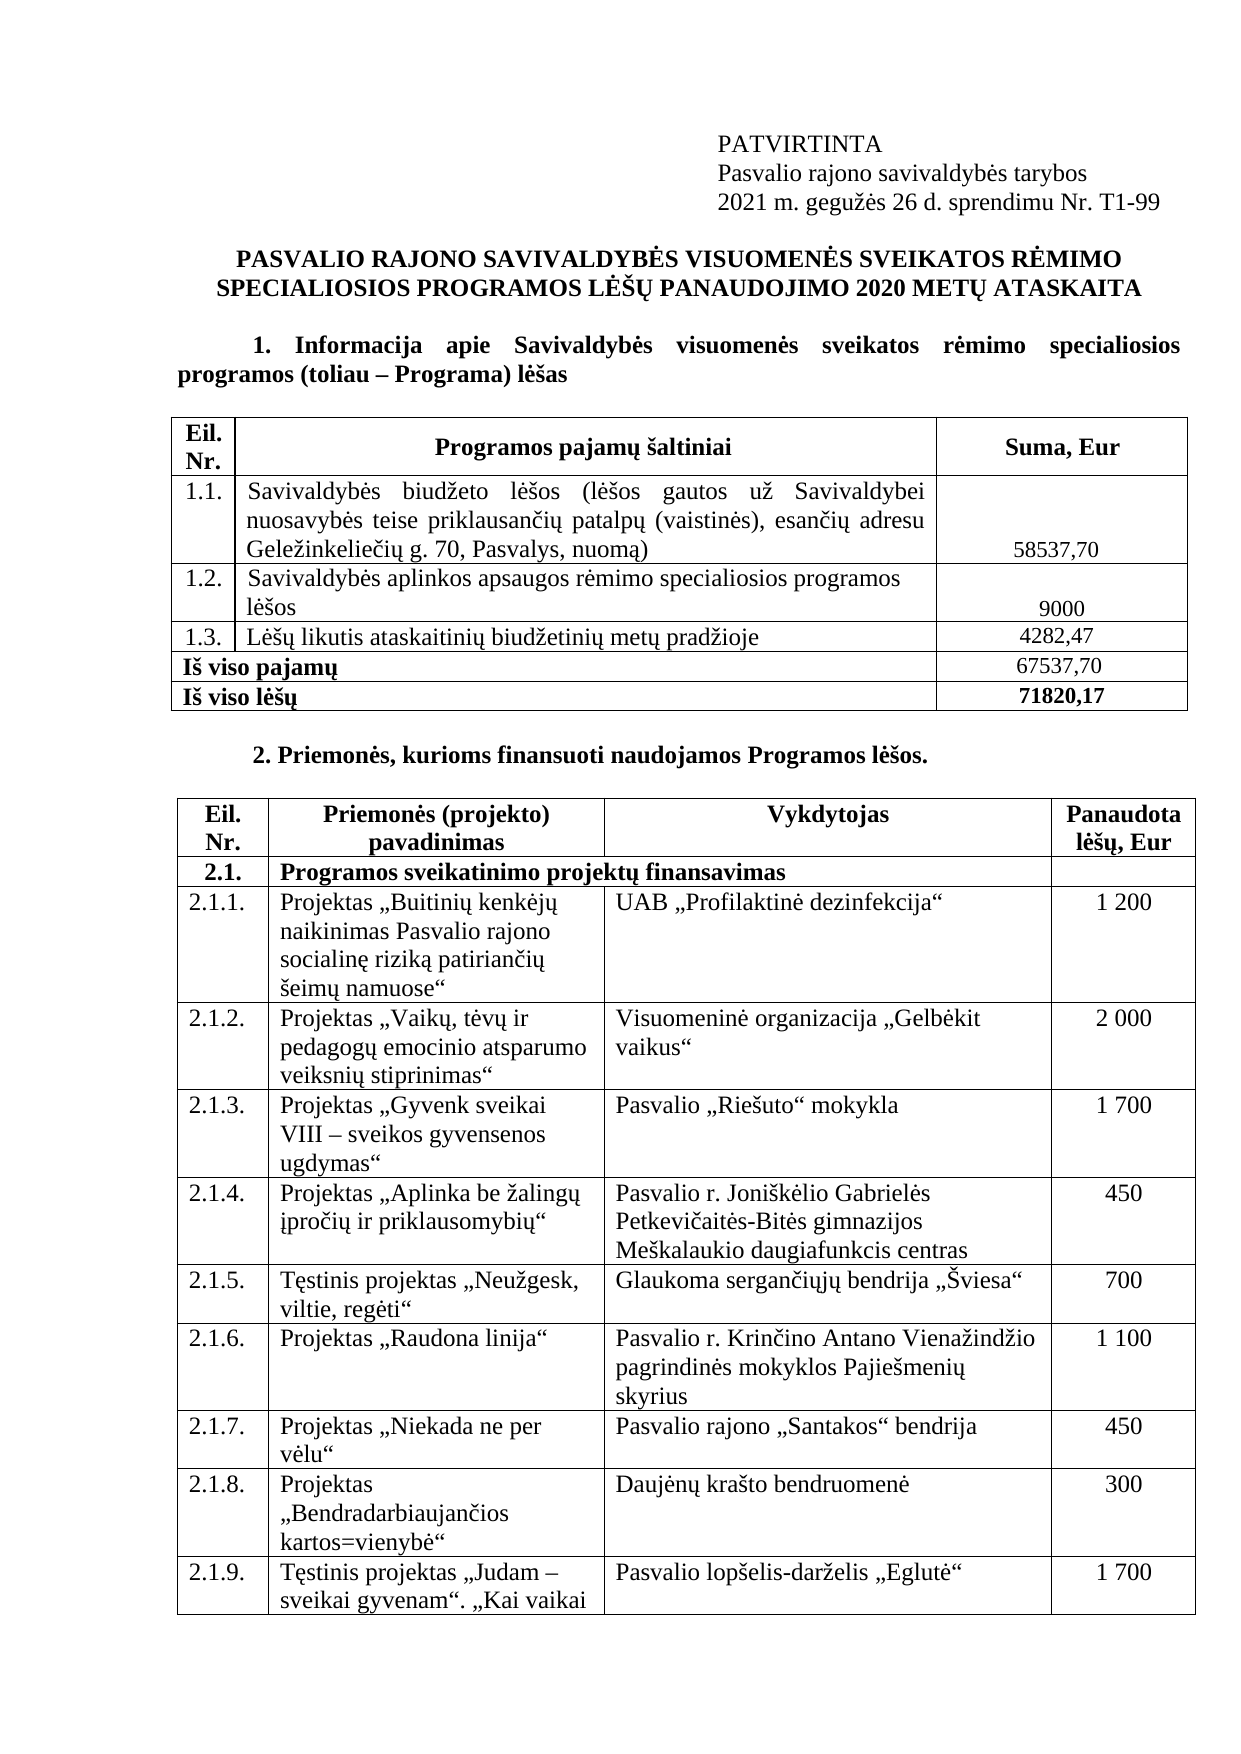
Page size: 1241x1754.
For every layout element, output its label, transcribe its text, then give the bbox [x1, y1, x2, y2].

table_cell Iš viso lėšų [172, 682, 936, 710]
table_header Priemonės (projekto) pavadinimas [269, 799, 604, 856]
table_cell 2.1. [178, 857, 268, 886]
text PATVIRTINTA [717, 129, 1181, 158]
table_cell Projektas „Bendradarbiaujančios kartos=vienybė“ [269, 1469, 604, 1556]
table_cell 2 000 [1052, 1003, 1195, 1089]
table_cell Projektas „Aplinka be žalingų įpročių ir priklausomybių“ [269, 1178, 604, 1264]
table_cell Visuomeninė organizacija „Gelbėkit vaikus“ [605, 1003, 1051, 1089]
table_cell 2.1.8. [178, 1469, 268, 1556]
table_cell Pasvalio r. Joniškėlio Gabrielės Petkevičaitės-Bitės gimnazijos Meškalaukio daugiafunkcis centras [605, 1178, 1051, 1264]
table_cell Savivaldybės aplinkos apsaugos rėmimo specialiosios programos lėšos [236, 564, 936, 621]
table_header Eil. Nr. [178, 799, 268, 856]
table_header Panaudotalėšų, Eur [1052, 799, 1195, 856]
table_header Suma, Eur [937, 418, 1187, 475]
table_cell Projektas „Gyvenk sveikai VIII – sveikos gyvensenos ugdymas“ [269, 1090, 604, 1177]
table_cell 2.1.6. [178, 1324, 268, 1410]
table_cell Savivaldybės biudžeto lėšos (lėšos gautos už Savivaldybei nuosavybės teise priklausančių patalpų (vaistinės), esančių adresu Geležinkeliečių g. 70, Pasvalys, nuomą) [236, 476, 936, 562]
table_cell 9000 [937, 564, 1187, 621]
table_cell 2.1.4. [178, 1178, 268, 1264]
table_cell 1.1. [172, 476, 234, 562]
table_cell 2.1.3. [178, 1090, 268, 1177]
table_cell 67537,70 [937, 652, 1187, 681]
table_header Eil. Nr. [172, 418, 234, 475]
table_cell Tęstinis projektas „Neužgesk, viltie, regėti“ [269, 1265, 604, 1322]
table_cell Projektas „Vaikų, tėvų ir pedagogų emocinio atsparumo veiksnių stiprinimas“ [269, 1003, 604, 1089]
table_cell UAB „Profilaktinė dezinfekcija“ [605, 887, 1051, 1002]
table_header Programos pajamų šaltiniai [236, 418, 936, 475]
table_cell 2.1.5. [178, 1265, 268, 1322]
table_cell Tęstinis projektas „Judam – sveikai gyvenam“. „Kai vaikai [269, 1557, 604, 1614]
table_cell 2.1.7. [178, 1411, 268, 1468]
table_cell 58537,70 [937, 476, 1187, 562]
text Pasvalio rajono savivaldybės tarybos [717, 158, 1181, 187]
table_cell Projektas „Buitinių kenkėjų naikinimas Pasvalio rajono socialinę riziką patiriančių šeimų namuose“ [269, 887, 604, 1002]
table_cell 1 700 [1052, 1557, 1195, 1614]
table_cell 4282,47 [937, 622, 1187, 651]
table_cell 2.1.1. [178, 887, 268, 1002]
text 1. Informacija apie Savivaldybės visuomenės sveikatos rėmimo specialiosios programos (toliau – Programa) lėšas [177, 330, 1181, 388]
table_cell 450 [1052, 1178, 1195, 1264]
text 2. Priemonės, kurioms finansuoti naudojamos Programos lėšos. [177, 740, 1181, 769]
table_cell 300 [1052, 1469, 1195, 1556]
table_cell 1 200 [1052, 887, 1195, 1002]
text 2021 m. gegužės 26 d. sprendimu Nr. T1-99 [717, 187, 1181, 215]
table_cell Pasvalio rajono „Santakos“ bendrija [605, 1411, 1051, 1468]
table_cell 2.1.9. [178, 1557, 268, 1614]
table_cell 71820,17 [937, 682, 1187, 710]
table_cell 1 700 [1052, 1090, 1195, 1177]
table_cell 1 100 [1052, 1324, 1195, 1410]
table_cell Daujėnų krašto bendruomenė [605, 1469, 1051, 1556]
table_cell Projektas „Niekada ne per vėlu“ [269, 1411, 604, 1468]
table_cell Pasvalio lopšelis-darželis „Eglutė“ [605, 1557, 1051, 1614]
table_cell Projektas „Raudona linija“ [269, 1324, 604, 1410]
table_cell Glaukoma sergančiųjų bendrija „Šviesa“ [605, 1265, 1051, 1322]
table_cell Programos sveikatinimo projektų finansavimas [269, 857, 1051, 886]
table_cell Pasvalio „Riešuto“ mokykla [605, 1090, 1051, 1177]
table_cell 2.1.2. [178, 1003, 268, 1089]
table_cell Pasvalio r. Krinčino Antano Vienažindžio pagrindinės mokyklos Pajiešmenių skyrius [605, 1324, 1051, 1410]
table_cell [1052, 857, 1195, 886]
table_header Vykdytojas [605, 799, 1051, 856]
table_cell 700 [1052, 1265, 1195, 1322]
table_cell Iš viso pajamų [172, 652, 936, 681]
table_cell Lėšų likutis ataskaitinių biudžetinių metų pradžioje [236, 622, 936, 651]
table_cell 1.2. [172, 564, 234, 621]
table_cell 1.3. [172, 622, 234, 651]
table_cell 450 [1052, 1411, 1195, 1468]
text PASVALIO RAJONO SAVIVALDYBĖS VISUOMENĖS SVEIKATOS RĖMIMO SPECIALIOSIOS PROGRAMOS LĖŠŲ PANAUDOJIMO 2020 METŲ ATASKAITA [177, 244, 1181, 302]
